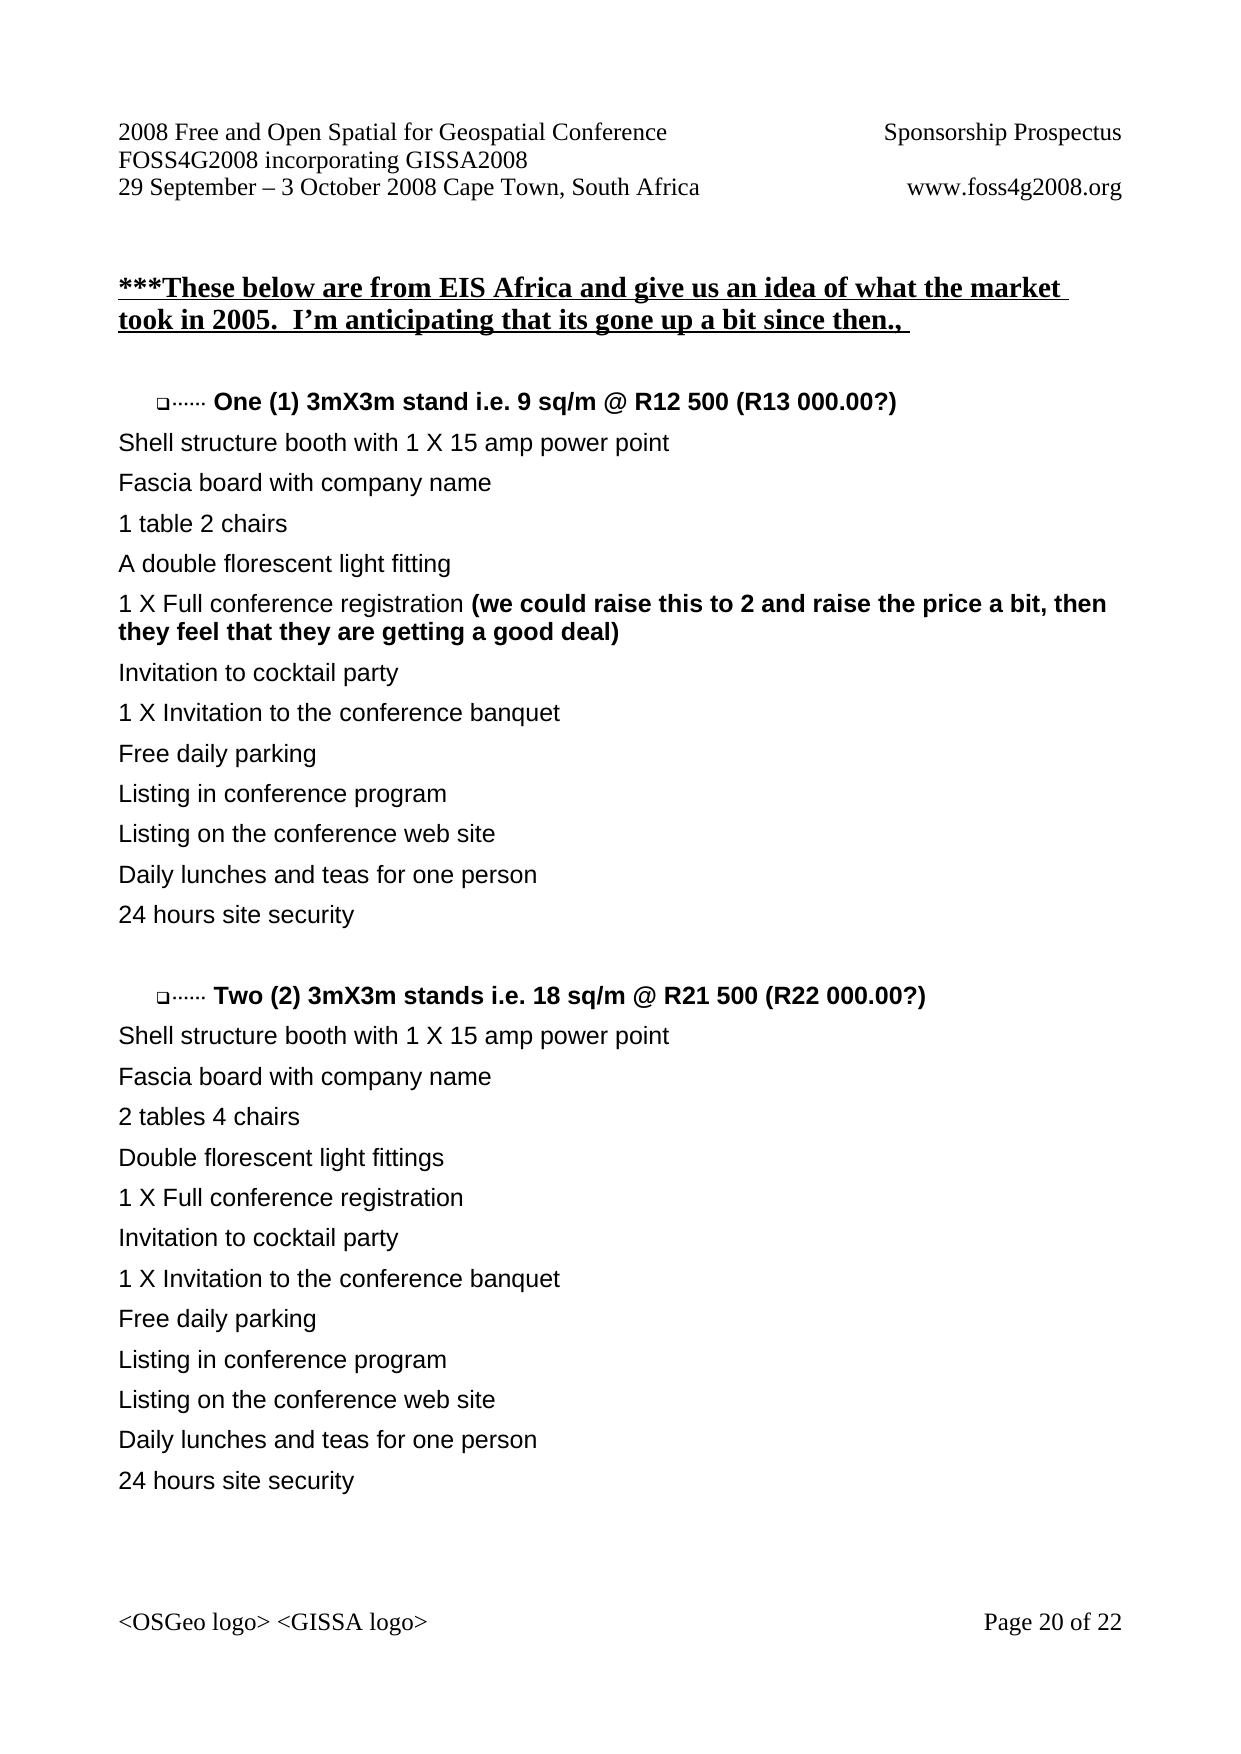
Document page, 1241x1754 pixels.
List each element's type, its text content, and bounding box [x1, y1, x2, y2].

text Listing on the conference web site [118, 820, 1122, 848]
text Invitation to cocktail party [118, 1224, 1122, 1252]
text q One (1) 3mX3m stand i.e. 9 sq/m @ R12 500 (R13 000.00?) [156, 388, 1122, 416]
text Daily lunches and teas for one person [118, 1426, 1122, 1454]
text 1 X Full conference registration [118, 1184, 1122, 1212]
text 2 tables 4 chairs [118, 1103, 1122, 1131]
text Invitation to cocktail party [118, 659, 1122, 687]
text Listing on the conference web site [118, 1386, 1122, 1414]
text Listing in conference program [118, 780, 1122, 808]
text 24 hours site security [118, 901, 1122, 929]
text A double florescent light fitting [118, 550, 1122, 578]
text 24 hours site security [118, 1467, 1122, 1495]
text Shell structure booth with 1 X 15 amp power point [118, 429, 1122, 457]
text 1 X Invitation to the conference banquet [118, 1265, 1122, 1293]
text Listing in conference program [118, 1346, 1122, 1373]
text Shell structure booth with 1 X 15 amp power point [118, 1022, 1122, 1050]
text Fascia board with company name [118, 1063, 1122, 1091]
text Daily lunches and teas for one person [118, 861, 1122, 889]
text Fascia board with company name [118, 469, 1122, 497]
text 1 table 2 chairs [118, 509, 1122, 537]
text ***These below are from EIS Africa and give us an idea of what the market took in 2005. I’m anticipating that its gone up a bit since then., [118, 271, 1122, 336]
text Free daily parking [118, 739, 1122, 767]
text q Two (2) 3mX3m stands i.e. 18 sq/m @ R21 500 (R22 000.00?) [156, 982, 1122, 1010]
text Free daily parking [118, 1305, 1122, 1333]
text 1 X Full conference registration (we could raise this to 2 and raise the price a bit, then they feel that they are getting a good deal) [118, 590, 1122, 646]
text Double florescent light fittings [118, 1143, 1122, 1171]
text 1 X Invitation to the conference banquet [118, 699, 1122, 727]
